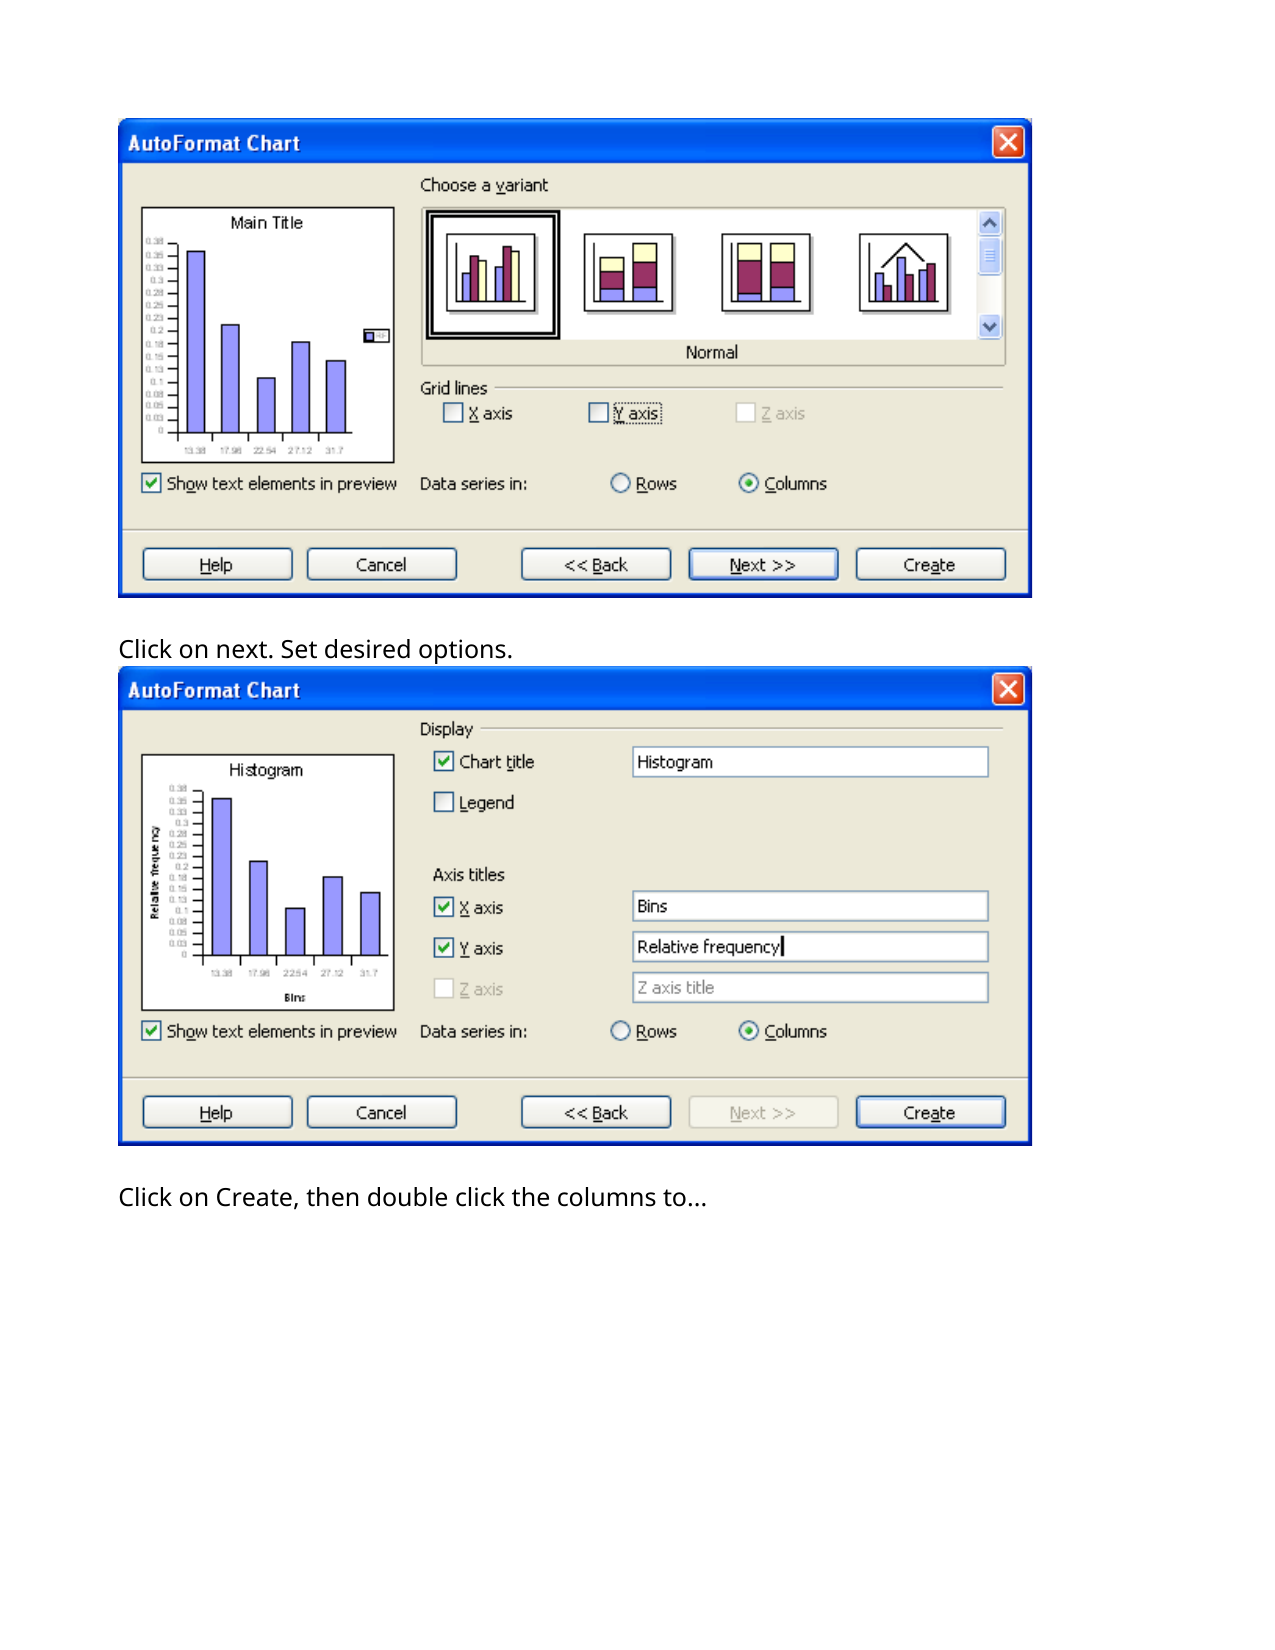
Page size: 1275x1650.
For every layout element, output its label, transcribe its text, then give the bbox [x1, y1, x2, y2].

picture [118, 666, 1033, 1146]
text Click on Create, then double click the columns to... [118, 1180, 1157, 1214]
text Click on next. Set desired options. [118, 632, 1157, 666]
picture [118, 118, 1033, 598]
